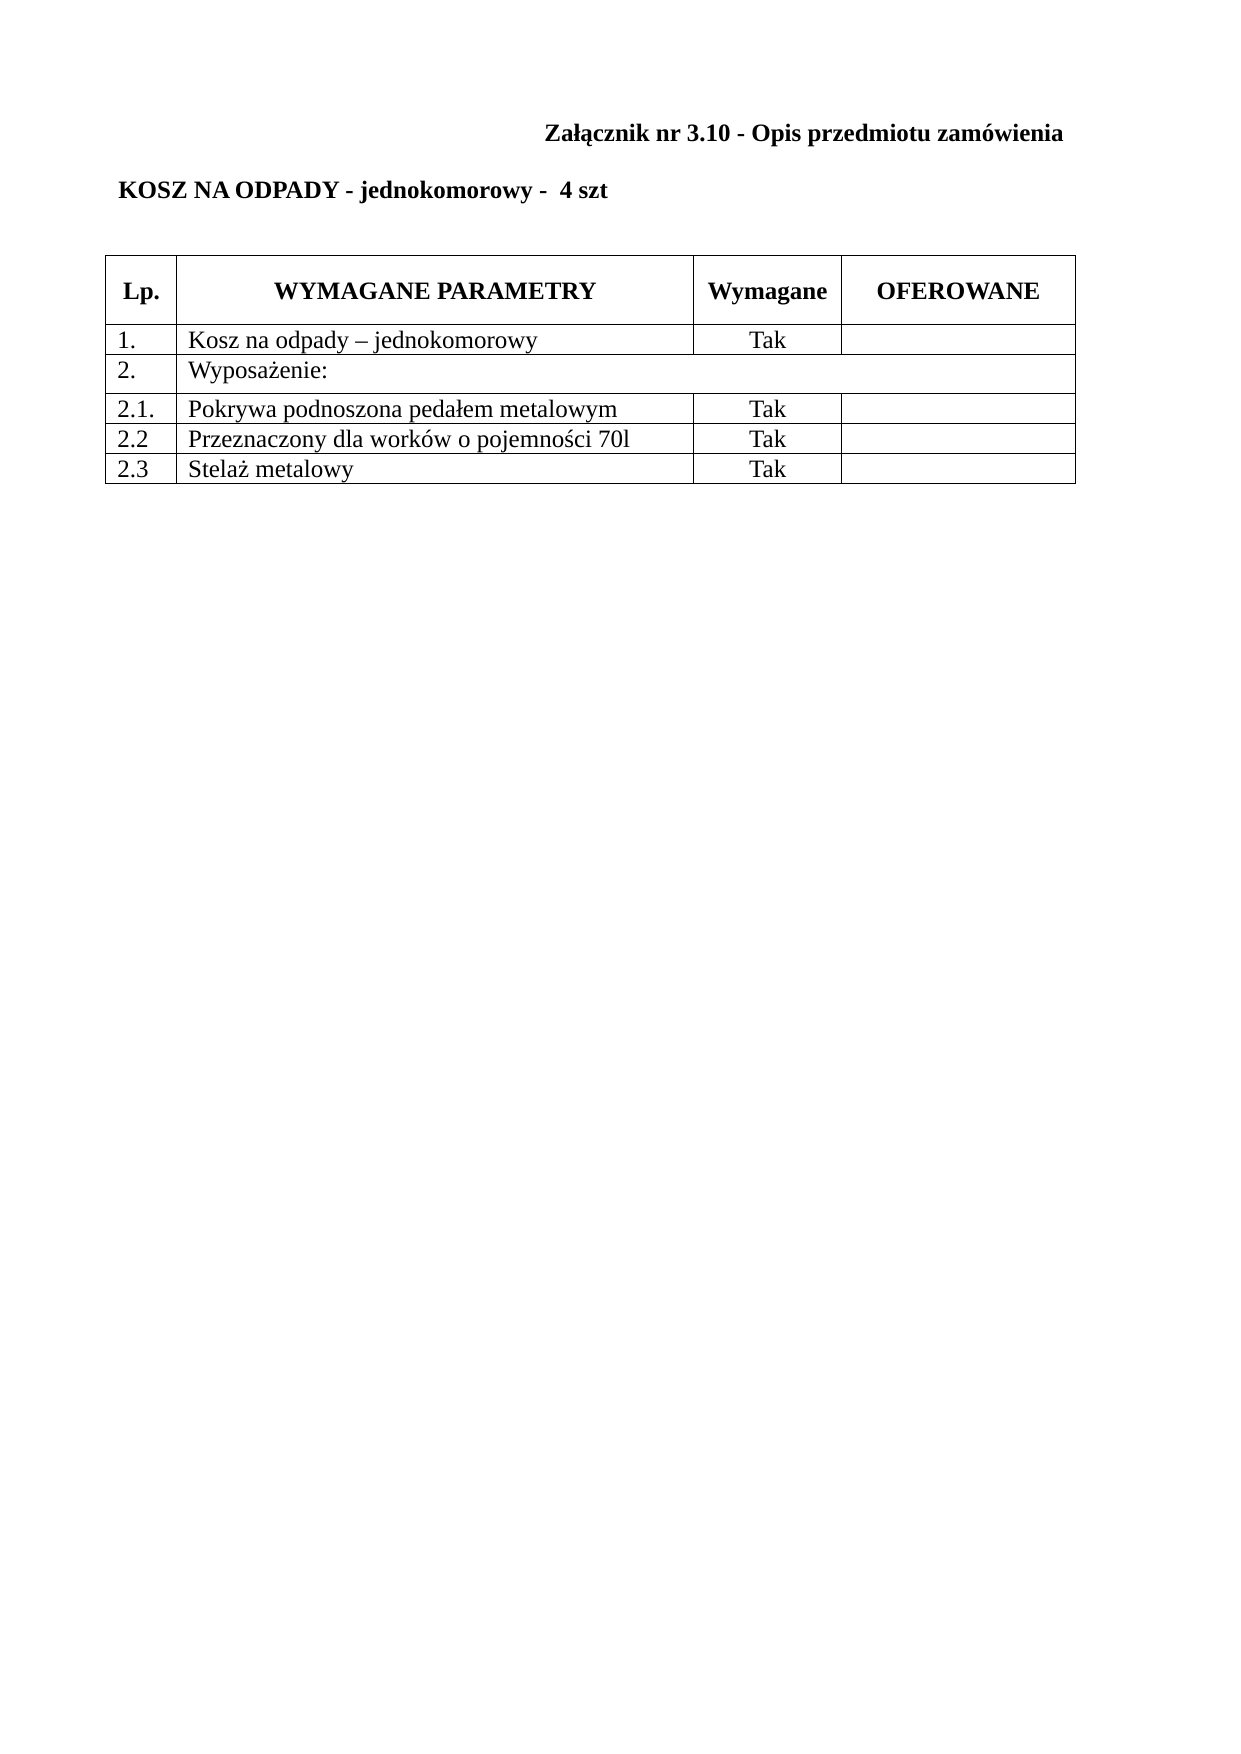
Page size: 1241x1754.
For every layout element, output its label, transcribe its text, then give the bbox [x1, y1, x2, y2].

table_cell Tak [694, 394, 841, 423]
table_cell Wyposażenie: [177, 355, 1075, 393]
table_cell 2.1. [106, 394, 176, 423]
table_cell 1. [106, 325, 176, 354]
table_cell Kosz na odpady – jednokomorowy [177, 325, 693, 354]
table_header Lp. [106, 256, 176, 324]
text Załącznik nr 3.10 - Opis przedmiotu zamówienia [412, 118, 1122, 147]
text KOSZ NA ODPADY - jednokomorowy - 4 szt [118, 176, 1122, 204]
table_header WYMAGANE PARAMETRY [177, 256, 693, 324]
table_cell Tak [694, 454, 841, 483]
table_cell Tak [694, 325, 841, 354]
table_cell [842, 394, 1075, 423]
table_cell 2.2 [106, 424, 176, 453]
table_cell Przeznaczony dla worków o pojemności 70l [177, 424, 693, 453]
table_cell Pokrywa podnoszona pedałem metalowym [177, 394, 693, 423]
table_header OFEROWANE [842, 256, 1075, 324]
table_cell [842, 454, 1075, 483]
table_cell 2.3 [106, 454, 176, 483]
table_cell Stelaż metalowy [177, 454, 693, 483]
table_cell 2. [106, 355, 176, 393]
table_cell [842, 325, 1075, 354]
table_header Wymagane [694, 256, 841, 324]
table_cell Tak [694, 424, 841, 453]
table_cell [842, 424, 1075, 453]
